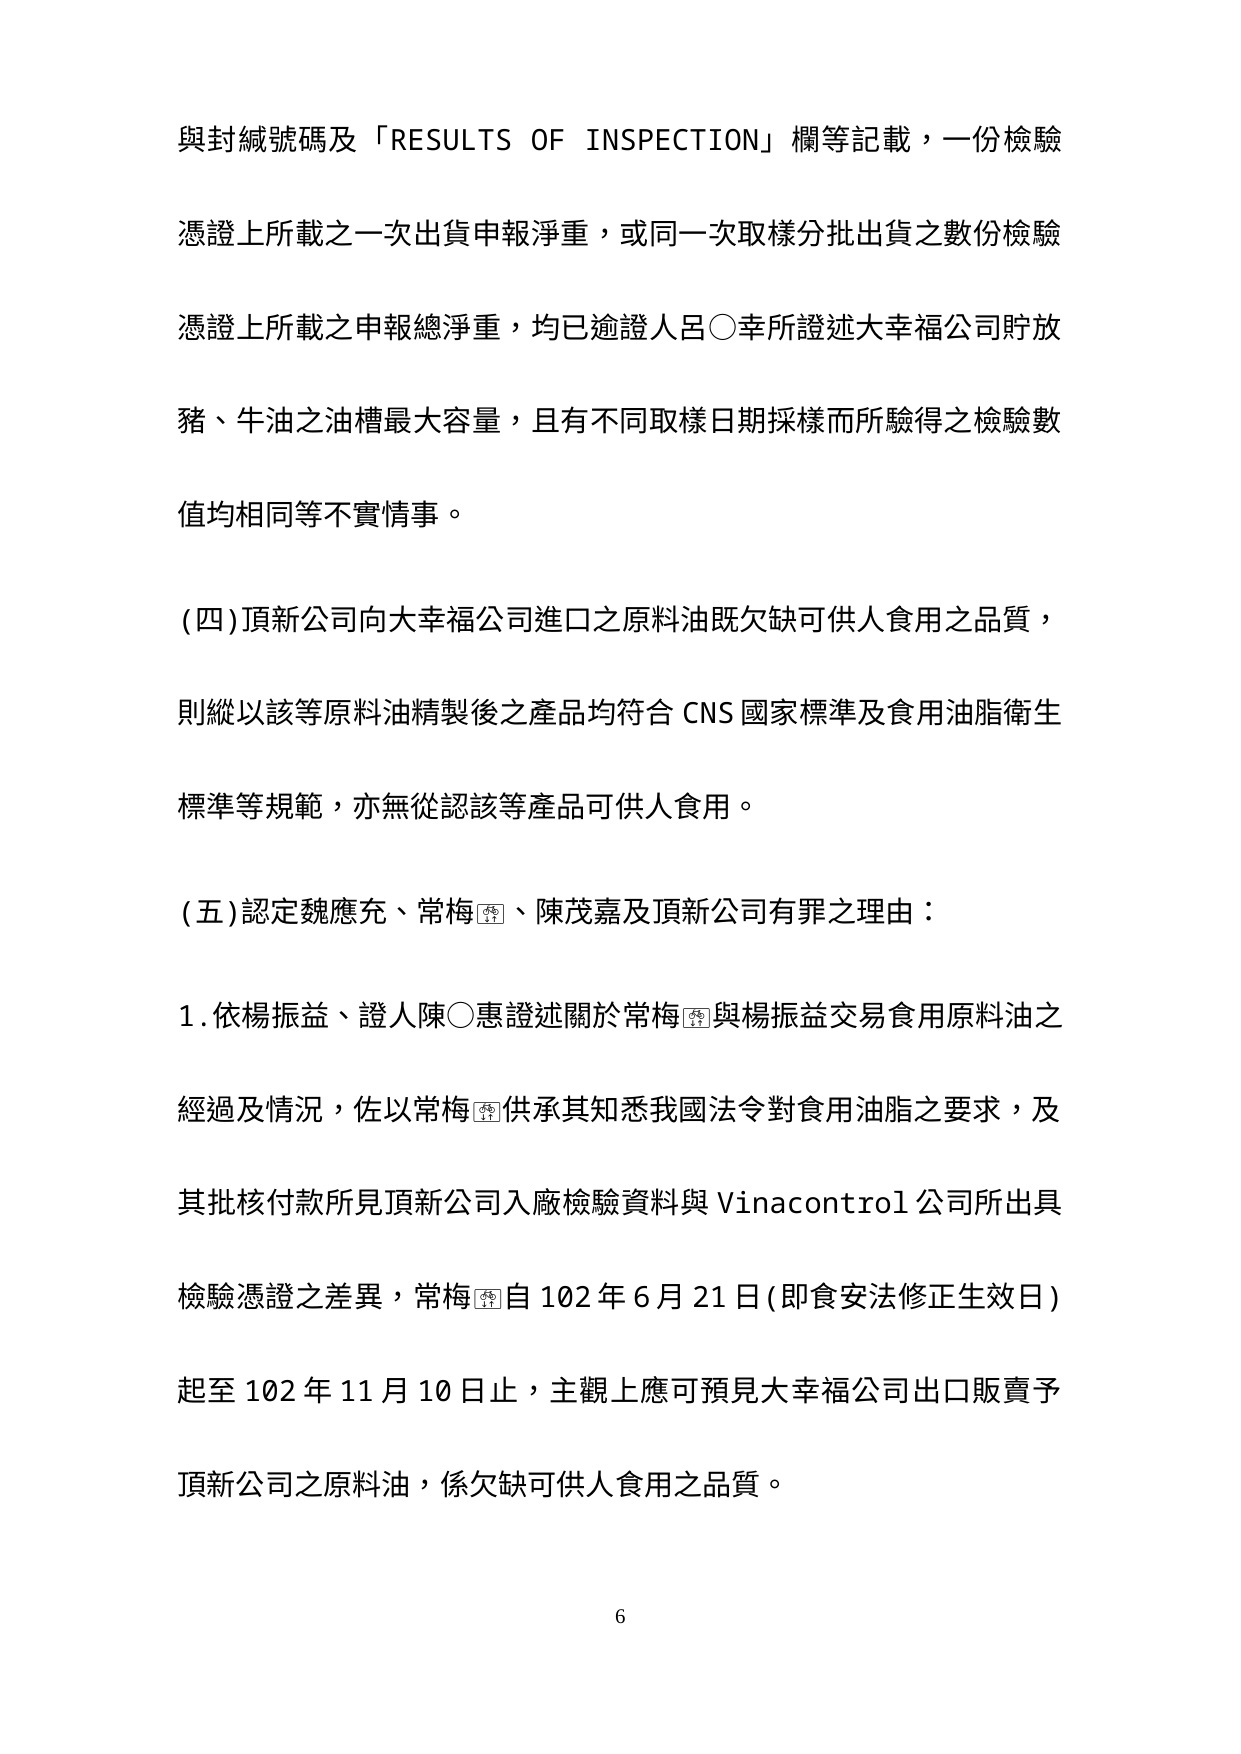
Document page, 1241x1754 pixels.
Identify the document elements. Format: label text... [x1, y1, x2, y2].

text (五)認定魏應充、常梅、陳茂嘉及頂新公司有罪之理由： [177, 868, 1063, 930]
text 與封緘號碼及「RESULTS OF INSPECTION」欄等記載，一份檢驗憑證上所載之一次出貨申報淨重，或同一次取樣分批出貨之數份檢驗憑證上所載之申報總淨重，均已逾證人呂○幸所證述大幸福公司貯放豬、牛油之油槽最大容量，且有不同取樣日期採樣而所驗得之檢驗數值均相同等不實情事。 [177, 96, 1063, 534]
text 1.依楊振益、證人陳○惠證述關於常梅與楊振益交易食用原料油之經過及情況，佐以常梅供承其知悉我國法令對食用油脂之要求，及其批核付款所見頂新公司入廠檢驗資料與Vinacontrol公司所出具檢驗憑證之差異，常梅自102年6月21日(即食安法修正生效日)起至102年11月10日止，主觀上應可預見大幸福公司出口販賣予頂新公司之原料油，係欠缺可供人食用之品質。 [177, 972, 1063, 1503]
text (四)頂新公司向大幸福公司進口之原料油既欠缺可供人食用之品質，則縱以該等原料油精製後之產品均符合CNS國家標準及食用油脂衛生標準等規範，亦無從認該等產品可供人食用。 [177, 576, 1063, 826]
